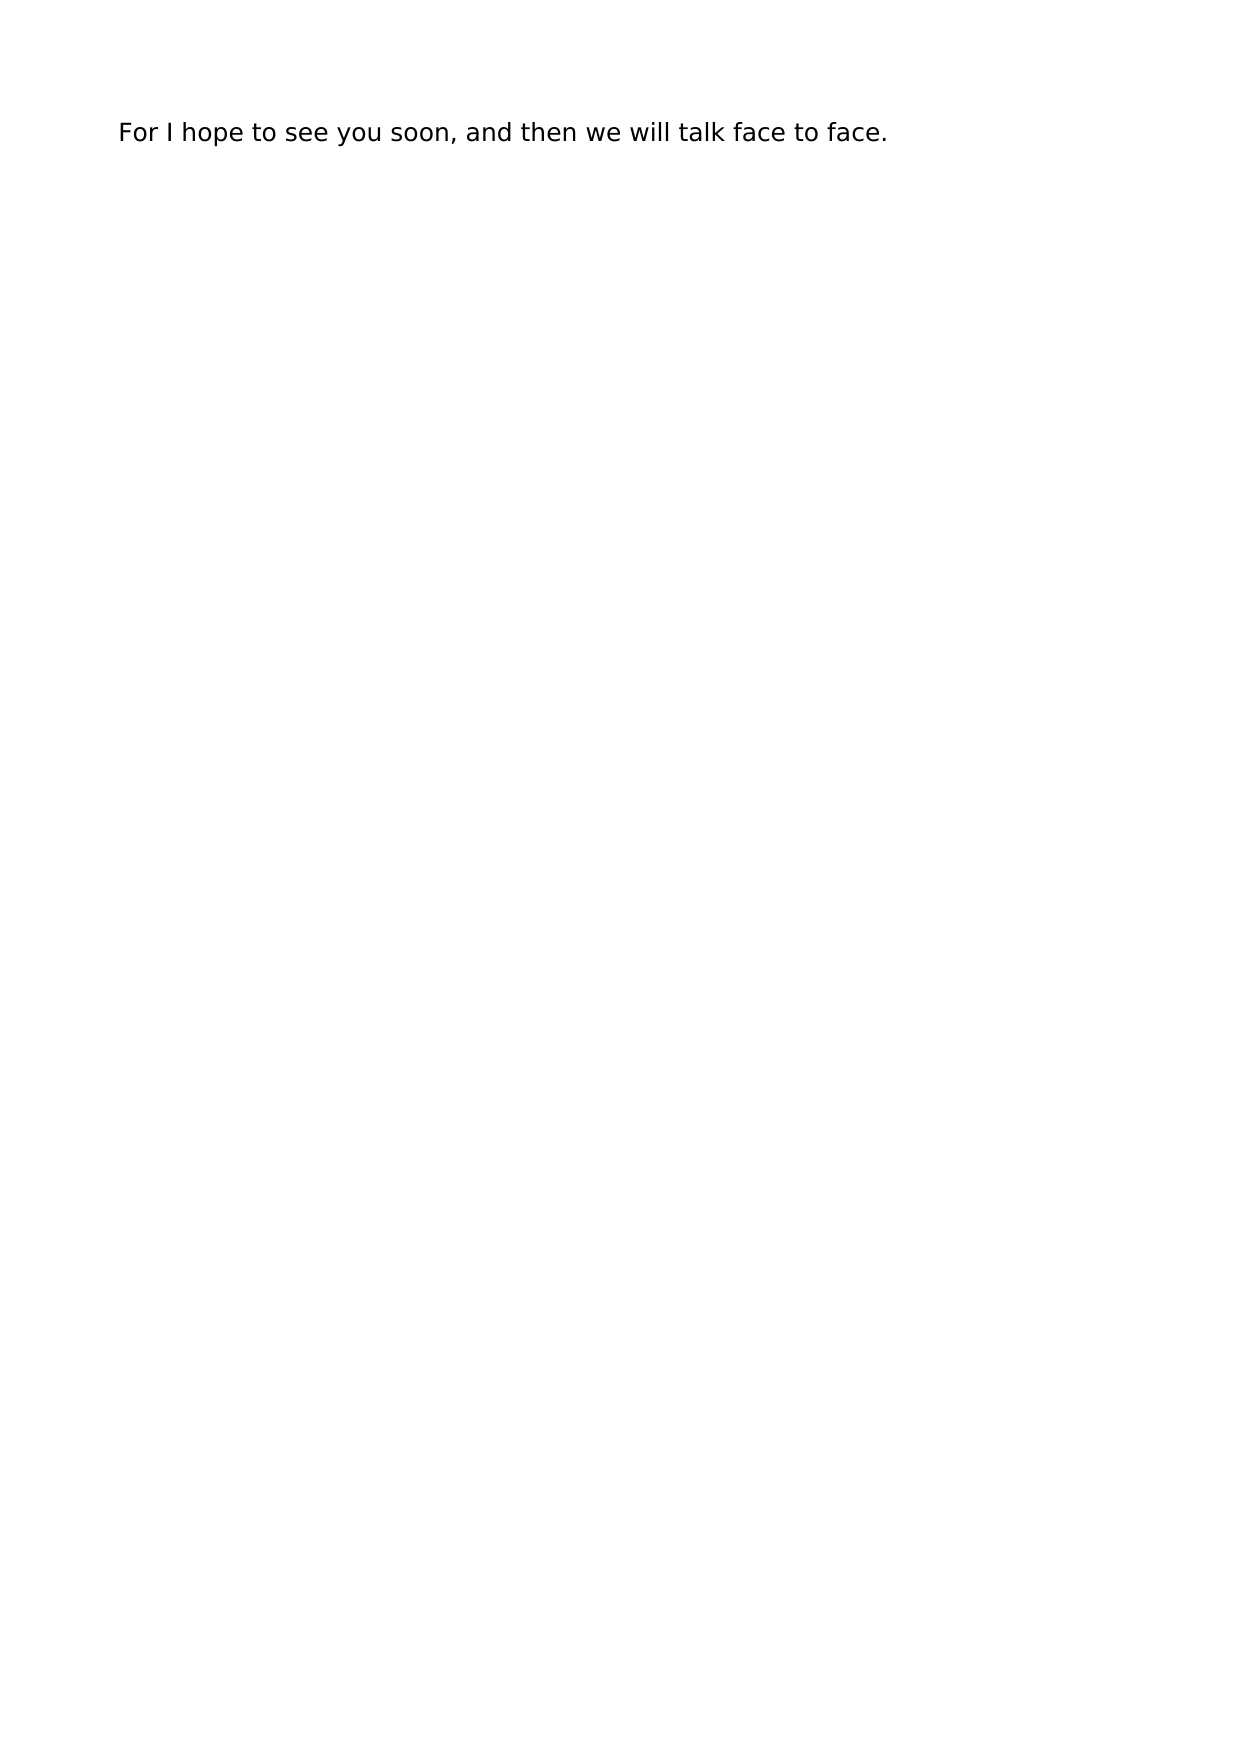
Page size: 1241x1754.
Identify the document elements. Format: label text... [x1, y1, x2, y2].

text For I hope to see you soon, and then we will talk face to face. [118, 118, 1122, 147]
